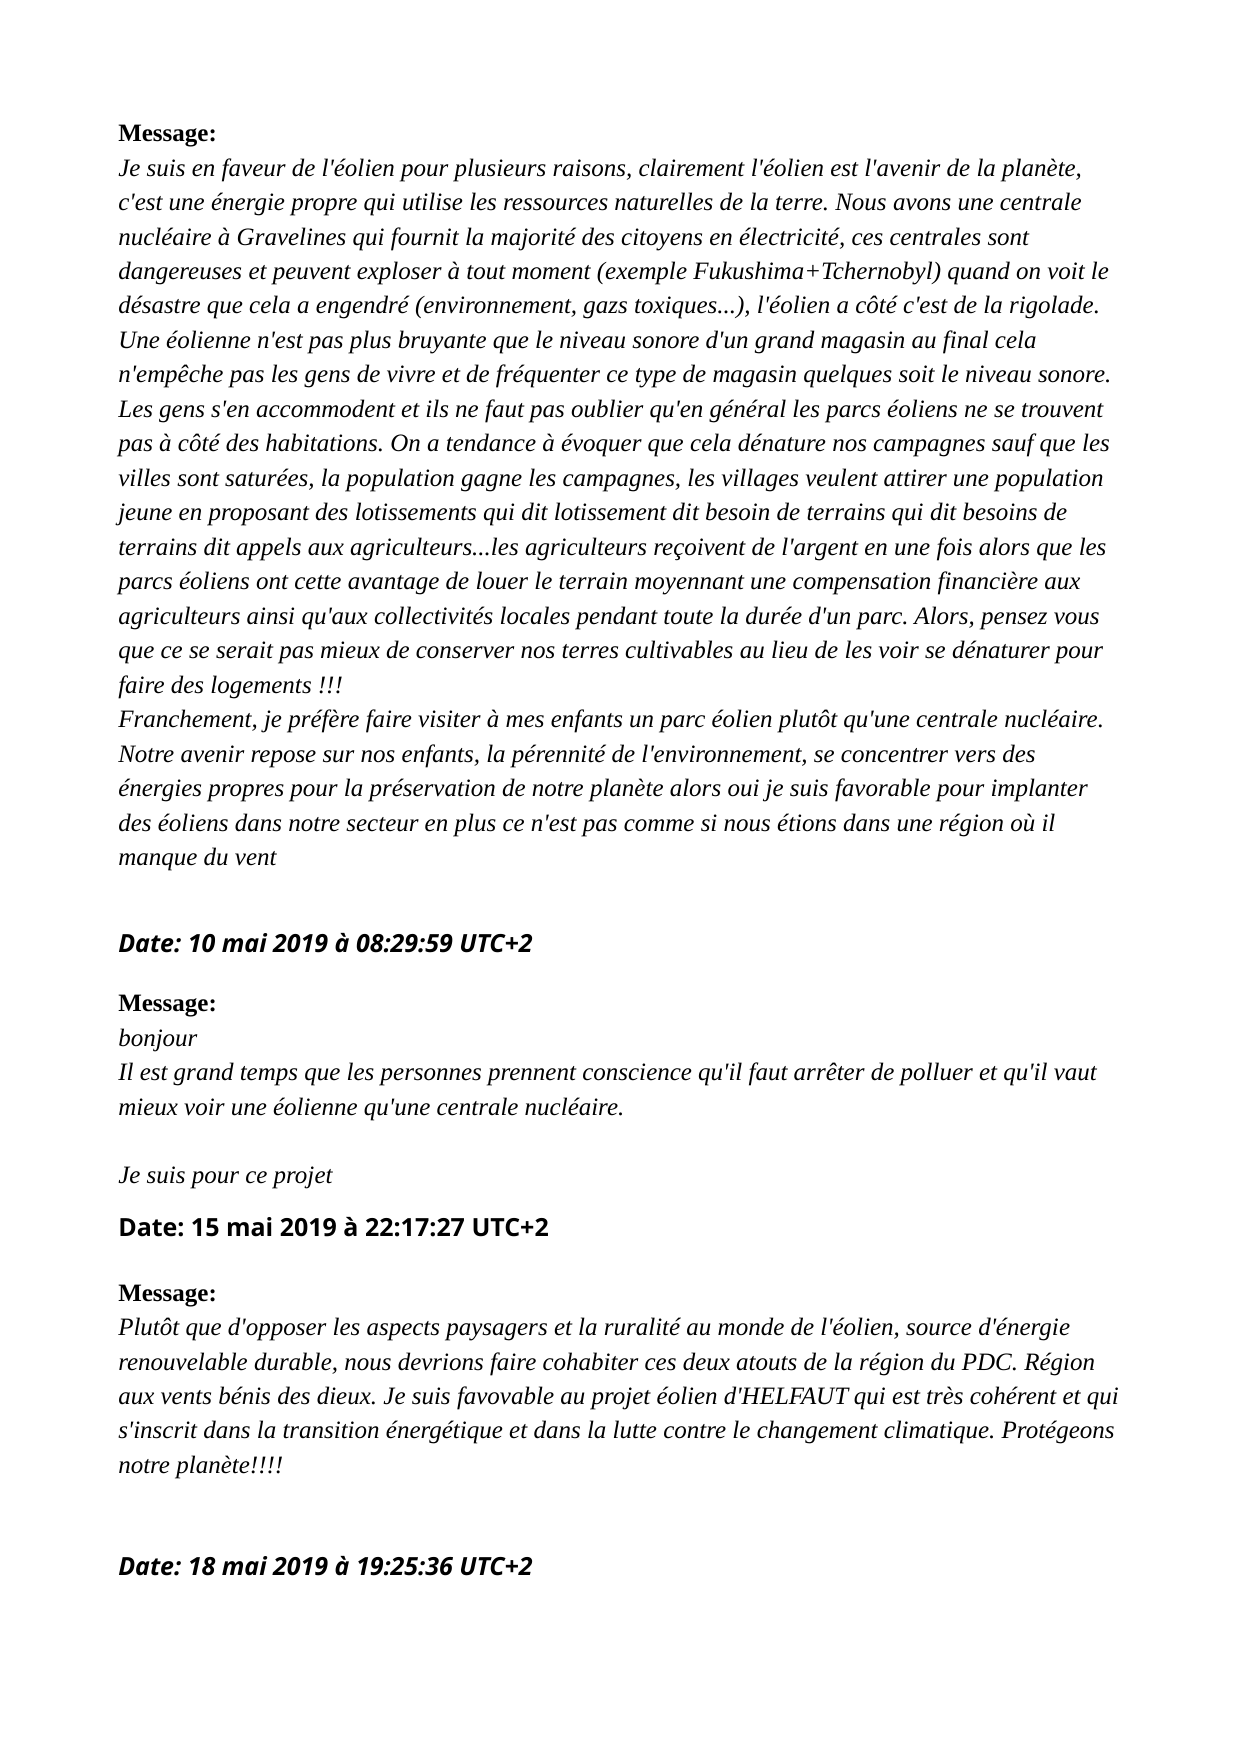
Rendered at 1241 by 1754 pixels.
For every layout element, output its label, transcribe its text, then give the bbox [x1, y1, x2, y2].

text Date: 10 mai 2019 à 08:29:59 UTC+2 [118, 925, 1122, 959]
text Message: bonjour Il est grand temps que les personnes prennent conscience qu'il faut arrêter de polluer et qu'il vaut mieux voir une éolienne qu'une centrale nucléaire. Je suis pour ce projet [118, 988, 1122, 1189]
text Date: 15 mai 2019 à 22:17:27 UTC+2 [118, 1209, 1122, 1244]
text Date: 18 mai 2019 à 19:25:36 UTC+2 [118, 1548, 1122, 1582]
text Message: Plutôt que d'opposer les aspects paysagers et la ruralité au monde de l'éolien, source d'énergie renouvelable durable, nous devrions faire cohabiter ces deux atouts de la région du PDC. Région aux vents bénis des dieux. Je suis favovable au projet éolien d'HELFAUT qui est très cohérent et qui s'inscrit dans la transition énergétique et dans la lutte contre le changement climatique. Protégeons notre planète!!!! [118, 1278, 1122, 1479]
text Message: Je suis en faveur de l'éolien pour plusieurs raisons, clairement l'éolien est l'avenir de la planète, c'est une énergie propre qui utilise les ressources naturelles de la terre. Nous avons une centrale nucléaire à Gravelines qui fournit la majorité des citoyens en électricité, ces centrales sont dangereuses et peuvent exploser à tout moment (exemple Fukushima+Tchernobyl) quand on voit le désastre que cela a engendré (environnement, gazs toxiques...), l'éolien a côté c'est de la rigolade. Une éolienne n'est pas plus bruyante que le niveau sonore d'un grand magasin au final cela n'empêche pas les gens de vivre et de fréquenter ce type de magasin quelques soit le niveau sonore. Les gens s'en accommodent et ils ne faut pas oublier qu'en général les parcs éoliens ne se trouvent pas à côté des habitations. On a tendance à évoquer que cela dénature nos campagnes sauf que les villes sont saturées, la population gagne les campagnes, les villages veulent attirer une population jeune en proposant des lotissements qui dit lotissement dit besoin de terrains qui dit besoins de terrains dit appels aux agriculteurs...les agriculteurs reçoivent de l'argent en une fois alors que les parcs éoliens ont cette avantage de louer le terrain moyennant une compensation financière aux agriculteurs ainsi qu'aux collectivités locales pendant toute la durée d'un parc. Alors, pensez vous que ce se serait pas mieux de conserver nos terres cultivables au lieu de les voir se dénaturer pour faire des logements !!! Franchement, je préfère faire visiter à mes enfants un parc éolien plutôt qu'une centrale nucléaire. Notre avenir repose sur nos enfants, la pérennité de l'environnement, se concentrer vers des énergies propres pour la préservation de notre planète alors oui je suis favorable pour implanter des éoliens dans notre secteur en plus ce n'est pas comme si nous étions dans une région où il manque du vent [118, 118, 1122, 871]
